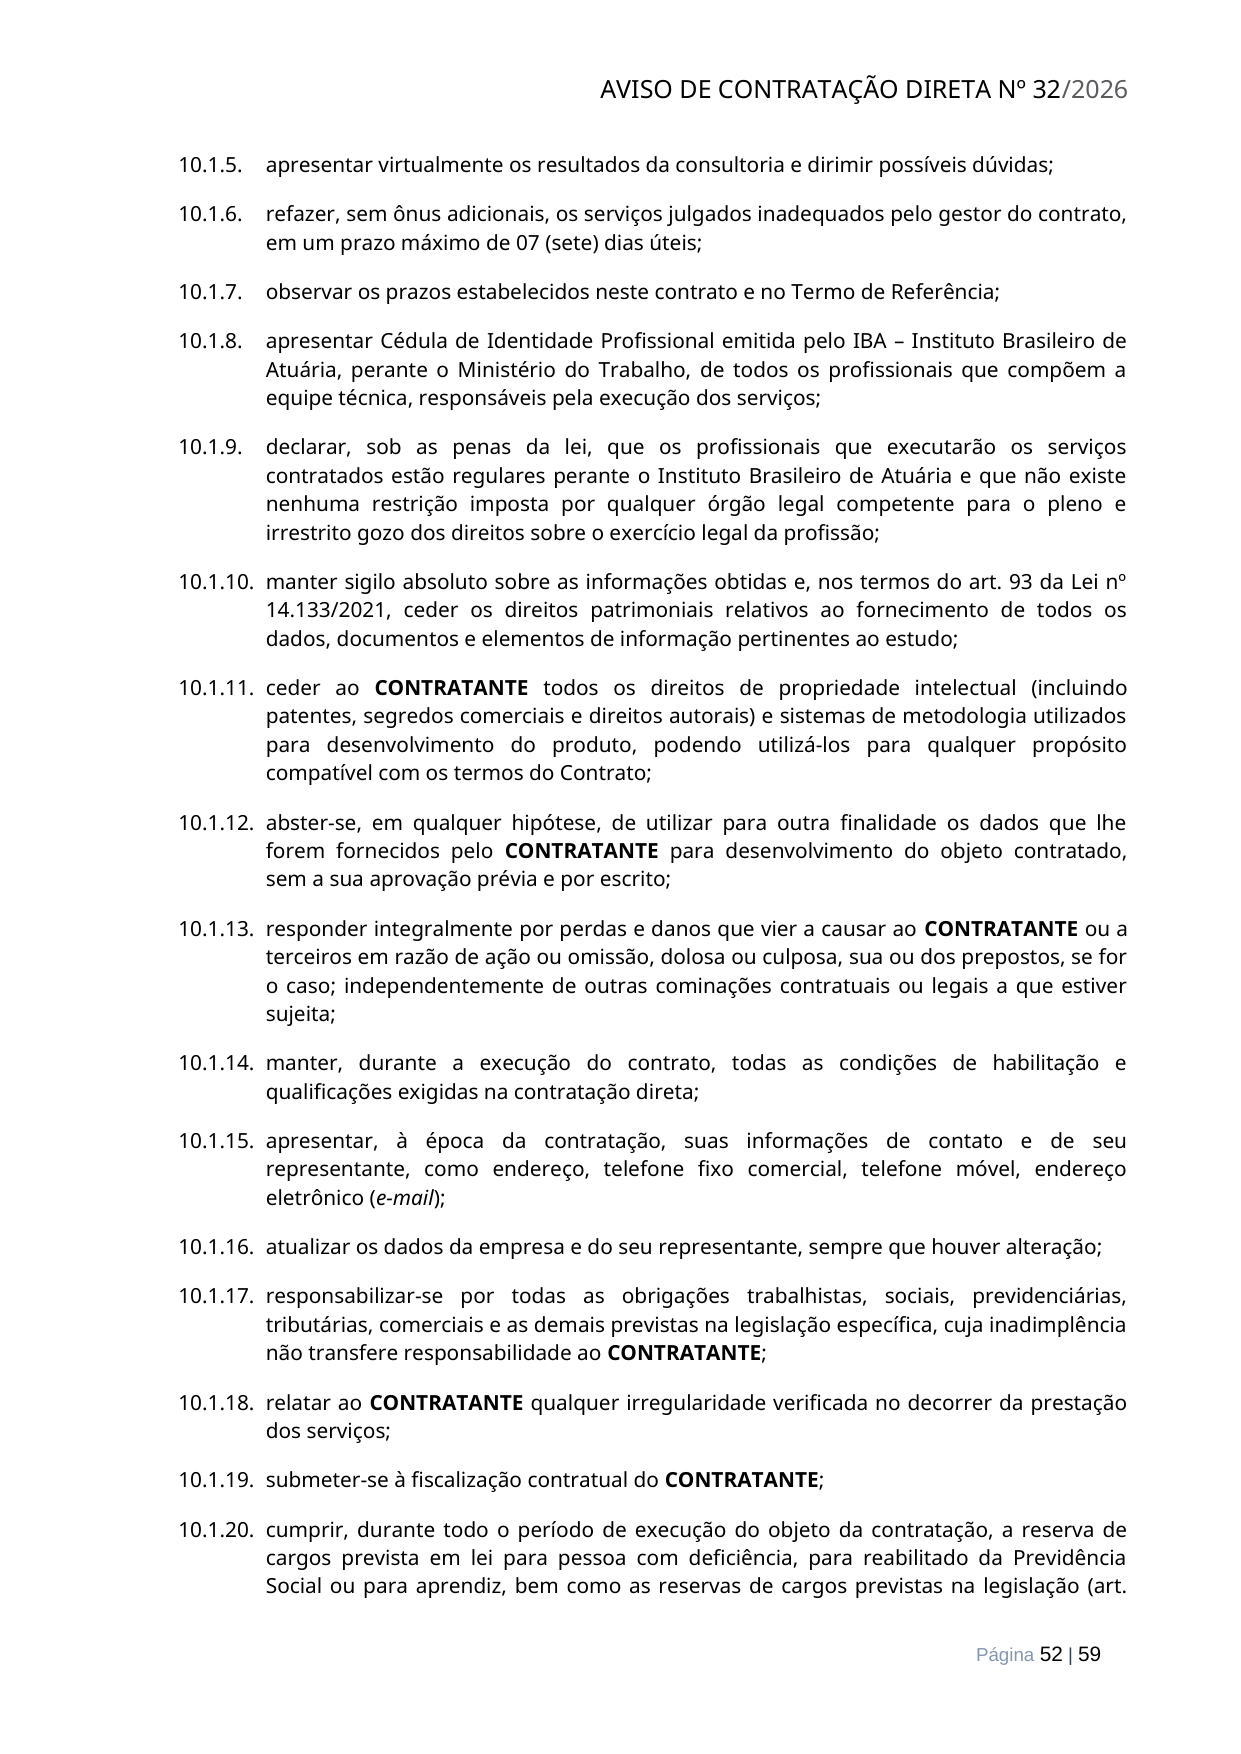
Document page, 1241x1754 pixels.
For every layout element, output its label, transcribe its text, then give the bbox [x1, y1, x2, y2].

list observar os prazos estabelecidos neste contrato e no Termo de Referência; [178, 277, 1128, 305]
list relatar ao CONTRATANTE qualquer irregularidade verificada no decorrer da prestação dos serviços; [178, 1388, 1128, 1444]
list ceder ao CONTRATANTE todos os direitos de propriedade intelectual (incluindo patentes, segredos comerciais e direitos autorais) e sistemas de metodologia utilizados para desenvolvimento do produto, podendo utilizá-los para qualquer propósito compatível com os termos do Contrato; [178, 673, 1128, 787]
list apresentar, à época da contratação, suas informações de contato e de seu representante, como endereço, telefone fixo comercial, telefone móvel, endereço eletrônico (e-mail); [178, 1126, 1128, 1211]
list responder integralmente por perdas e danos que vier a causar ao CONTRATANTE ou a terceiros em razão de ação ou omissão, dolosa ou culposa, sua ou dos prepostos, se for o caso; independentemente de outras cominações contratuais ou legais a que estiver sujeita; [178, 914, 1128, 1028]
list manter sigilo absoluto sobre as informações obtidas e, nos termos do art. 93 da Lei nº 14.133/2021, ceder os direitos patrimoniais relativos ao fornecimento de todos os dados, documentos e elementos de informação pertinentes ao estudo; [178, 567, 1128, 652]
list cumprir, durante todo o período de execução do objeto da contratação, a reserva de cargos prevista em lei para pessoa com deficiência, para reabilitado da Previdência Social ou para aprendiz, bem como as reservas de cargos previstas na legislação (art. [178, 1515, 1128, 1600]
list apresentar Cédula de Identidade Profissional emitida pelo IBA – Instituto Brasileiro de Atuária, perante o Ministério do Trabalho, de todos os profissionais que compõem a equipe técnica, responsáveis pela execução dos serviços; [178, 326, 1128, 412]
list atualizar os dados da empresa e do seu representante, sempre que houver alteração; [178, 1232, 1128, 1261]
list abster-se, em qualquer hipótese, de utilizar para outra finalidade os dados que lhe forem fornecidos pelo CONTRATANTE para desenvolvimento do objeto contratado, sem a sua aprovação prévia e por escrito; [178, 808, 1128, 893]
list responsabilizar-se por todas as obrigações trabalhistas, sociais, previdenciárias, tributárias, comerciais e as demais previstas na legislação específica, cuja inadimplência não transfere responsabilidade ao CONTRATANTE; [178, 1282, 1128, 1367]
list apresentar virtualmente os resultados da consultoria e dirimir possíveis dúvidas; [178, 150, 1128, 178]
list declarar, sob as penas da lei, que os profissionais que executarão os serviços contratados estão regulares perante o Instituto Brasileiro de Atuária e que não existe nenhuma restrição imposta por qualquer órgão legal competente para o pleno e irrestrito gozo dos direitos sobre o exercício legal da profissão; [178, 432, 1128, 546]
list refazer, sem ônus adicionais, os serviços julgados inadequados pelo gestor do contrato, em um prazo máximo de 07 (sete) dias úteis; [178, 199, 1128, 256]
list submeter-se à fiscalização contratual do CONTRATANTE; [178, 1465, 1128, 1494]
list manter, durante a execução do contrato, todas as condições de habilitação e qualificações exigidas na contratação direta; [178, 1048, 1128, 1105]
